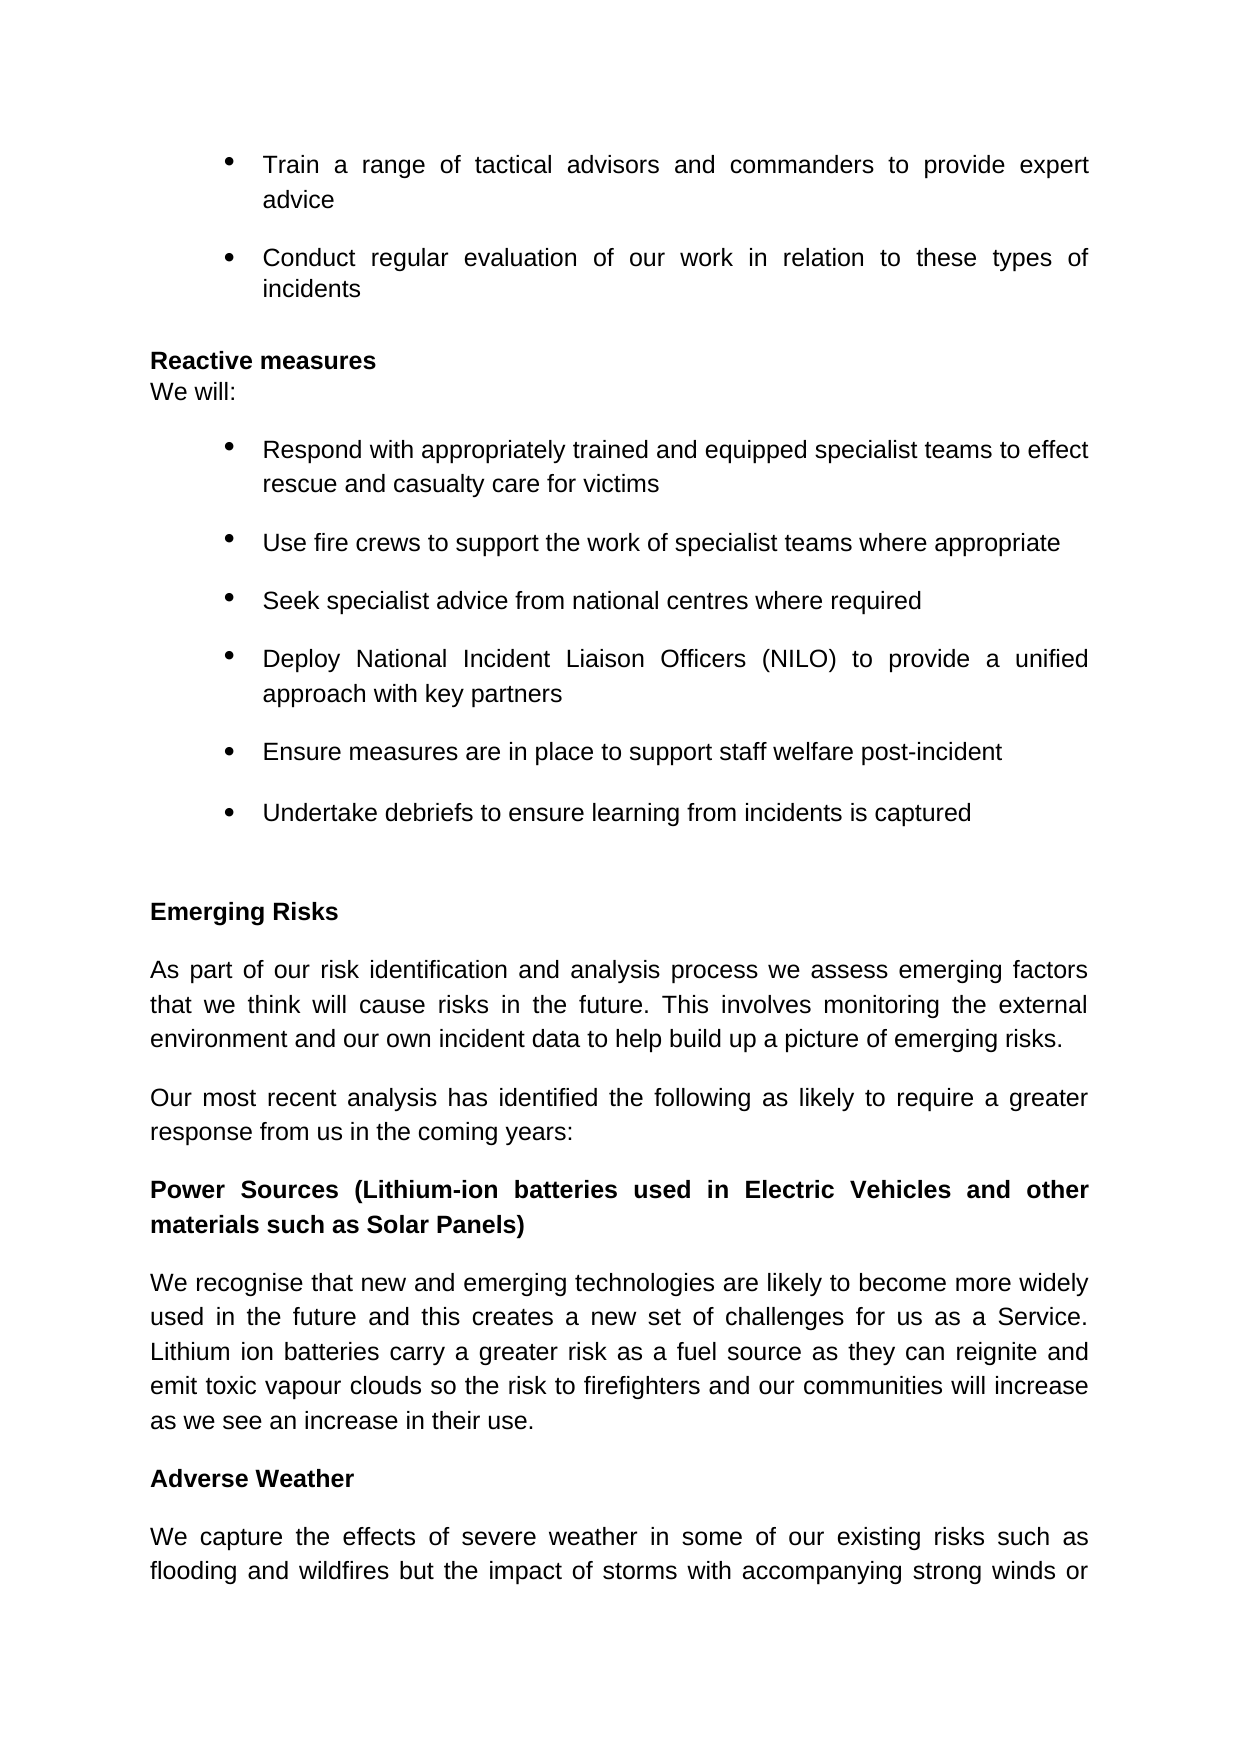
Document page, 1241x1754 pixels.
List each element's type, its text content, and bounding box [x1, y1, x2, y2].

list Respond with appropriately trained and equipped specialist teams to effect rescue and casualty care for victims [225, 435, 1090, 498]
list Train a range of tactical advisors and commanders to provide expert advice [225, 150, 1090, 213]
list Undertake debriefs to ensure learning from incidents is captured [225, 798, 1090, 827]
list Deploy National Incident Liaison Officers (NILO) to provide a unified approach with key partners [225, 644, 1090, 707]
text Emerging Risks [150, 897, 1090, 926]
list Use fire crews to support the work of specialist teams where appropriate [225, 527, 1090, 556]
text Our most recent analysis has identified the following as likely to require a greater response from us in the coming years: [150, 1082, 1090, 1146]
text Power Sources (Lithium-ion batteries used in Electric Vehicles and other materials such as Solar Panels) [150, 1175, 1090, 1238]
text We recognise that new and emerging technologies are likely to become more widely used in the future and this creates a new set of challenges for us as a Service. Lithium ion batteries carry a greater risk as a fuel source as they can reignite and emit toxic vapour clouds so the risk to firefighters and our communities will increase as we see an increase in their use. [150, 1268, 1090, 1434]
text We will: [150, 377, 1090, 405]
list Ensure measures are in place to support staff welfare post-incident [225, 737, 1090, 766]
text We capture the effects of severe weather in some of our existing risks such as flooding and wildfires but the impact of storms with accompanying strong winds or [150, 1522, 1090, 1585]
text Adverse Weather [150, 1464, 1090, 1492]
text As part of our risk identification and analysis process we assess emerging factors that we think will cause risks in the future. This involves monitoring the external environment and our own incident data to help build up a picture of emerging risks. [150, 955, 1090, 1053]
list Conduct regular evaluation of our work in relation to these types of incidents [225, 243, 1090, 302]
list Seek specialist advice from national centres where required [225, 586, 1090, 614]
subtitle Reactive measures [150, 346, 1090, 375]
